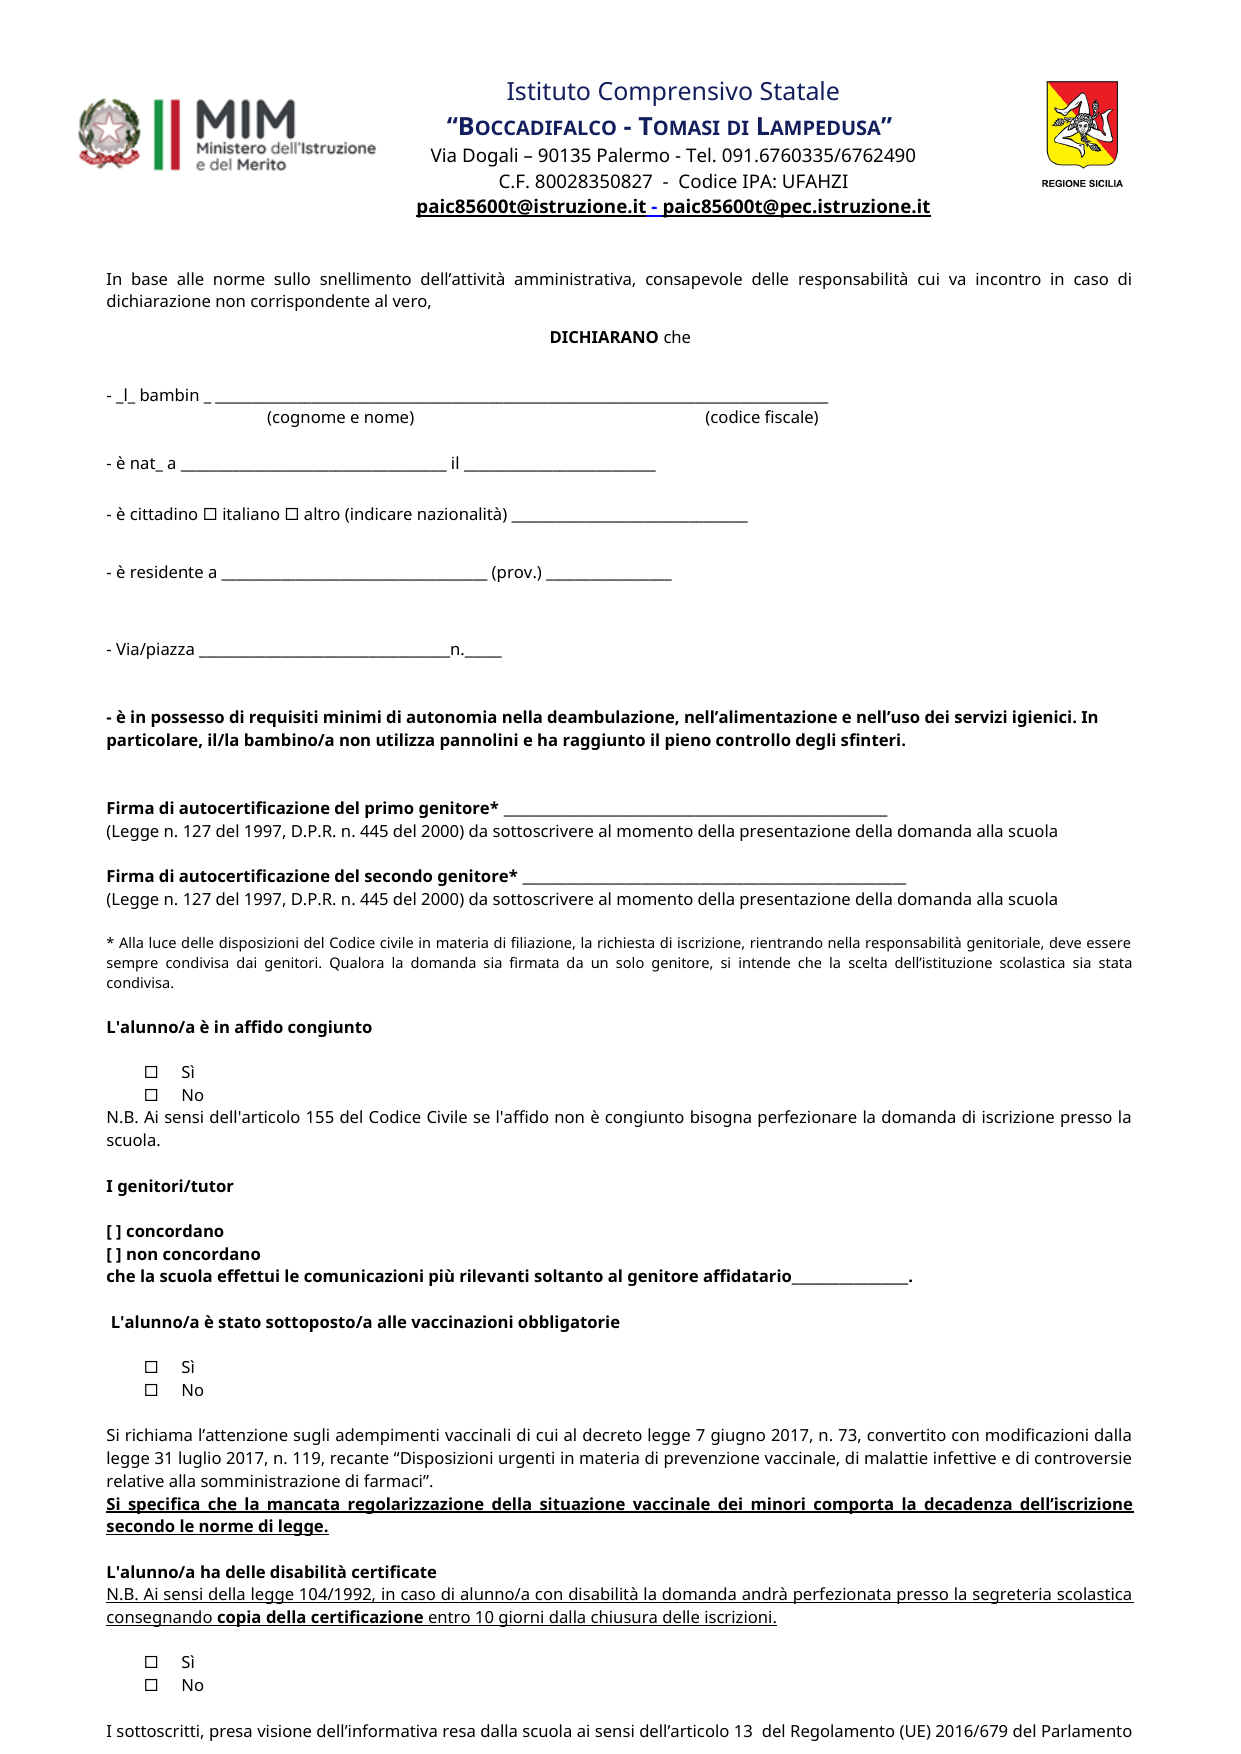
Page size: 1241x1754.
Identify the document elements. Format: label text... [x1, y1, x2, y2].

list Sì [144, 1356, 1134, 1378]
text secondo le norme di legge. [106, 1513, 1134, 1537]
text L'alunno/a ha delle disabilità certificate [106, 1560, 1134, 1583]
text I sottoscritti, presa visione dell’informativa resa dalla scuola ai sensi dell’articolo 13 del Regolamento (UE) 2016/679 del Parlamento [106, 1719, 1134, 1742]
text Si richiama l’attenzione sugli adempimenti vaccinali di cui al decreto legge 7 giugno 2017, n. 73, convertito con modificazioni dalla legge 31 luglio 2017, n. 119, recante “Disposizioni urgenti in materia di prevenzione vaccinale, di malattie infettive e di controversie relative alla somministrazione di farmaci”. [106, 1424, 1134, 1492]
list No [144, 1083, 1134, 1106]
text - è nat_ a ____________________________________ il __________________________ [106, 451, 1134, 474]
text Firma di autocertificazione del primo genitore* ____________________________________________________ [106, 797, 1134, 819]
text Firma di autocertificazione del secondo genitore* ____________________________________________________ [106, 865, 1134, 887]
text * Alla luce delle disposizioni del Codice civile in materia di filiazione, la richiesta di iscrizione, rientrando nella responsabilità genitoriale, deve essere sempre condivisa dai genitori. Qualora la domanda sia firmata da un solo genitore, si intende che la scelta dell’istituzione scolastica sia stata condivisa. [106, 933, 1134, 992]
text DICHIARANO che [106, 325, 1134, 348]
text N.B. Ai sensi dell'articolo 155 del Codice Civile se l'affido non è congiunto bisogna perfezionare la domanda di iscrizione presso la scuola. [106, 1106, 1134, 1151]
text che la scuola effettui le comunicazioni più rilevanti soltanto al genitore affidatario_________________. [106, 1265, 1134, 1288]
text - è cittadino  italiano  altro (indicare nazionalità) ________________________________ [106, 503, 1134, 526]
text L'alunno/a è stato sottoposto/a alle vaccinazioni obbligatorie [106, 1310, 1134, 1333]
text N.B. Ai sensi della legge 104/1992, in caso di alunno/a con disabilità la domanda andrà perfezionata presso la segreteria scolastica [106, 1583, 1134, 1602]
text In base alle norme sullo snellimento dell’attività amministrativa, consapevole delle responsabilità cui va incontro in caso di dichiarazione non corrispondente al vero, [106, 267, 1134, 313]
text [ ] concordano [106, 1219, 1134, 1242]
text I genitori/tutor [106, 1174, 1134, 1197]
text (Legge n. 127 del 1997, D.P.R. n. 445 del 2000) da sottoscrivere al momento della presentazione della domanda alla scuola [106, 819, 1134, 842]
text L'alunno/a è in affido congiunto [106, 1015, 1134, 1038]
text - Via/piazza __________________________________n._____ [106, 638, 1134, 660]
text - _l_ bambin _ ___________________________________________________________________________________ [106, 383, 1134, 406]
list Sì [144, 1651, 1134, 1674]
text consegnando copia della certificazione entro 10 giorni dalla chiusura delle iscrizioni. [106, 1603, 1134, 1628]
text [ ] non concordano [106, 1242, 1134, 1265]
text - è in possesso di requisiti minimi di autonomia nella deambulazione, nell’alimentazione e nell’uso dei servizi igienici. In particolare, il/la bambino/a non utilizza pannolini e ha raggiunto il pieno controllo degli sfinteri. [106, 706, 1134, 751]
text (Legge n. 127 del 1997, D.P.R. n. 445 del 2000) da sottoscrivere al momento della presentazione della domanda alla scuola [106, 887, 1134, 910]
list Sì [144, 1061, 1134, 1083]
text Si specifica che la mancata regolarizzazione della situazione vaccinale dei minori comporta la decadenza dell’iscrizione [106, 1492, 1134, 1511]
text - è residente a ____________________________________ (prov.) _________________ [106, 561, 1134, 584]
text (cognome e nome) (codice fiscale) [180, 406, 1134, 429]
list No [144, 1378, 1134, 1401]
list No [144, 1674, 1134, 1696]
